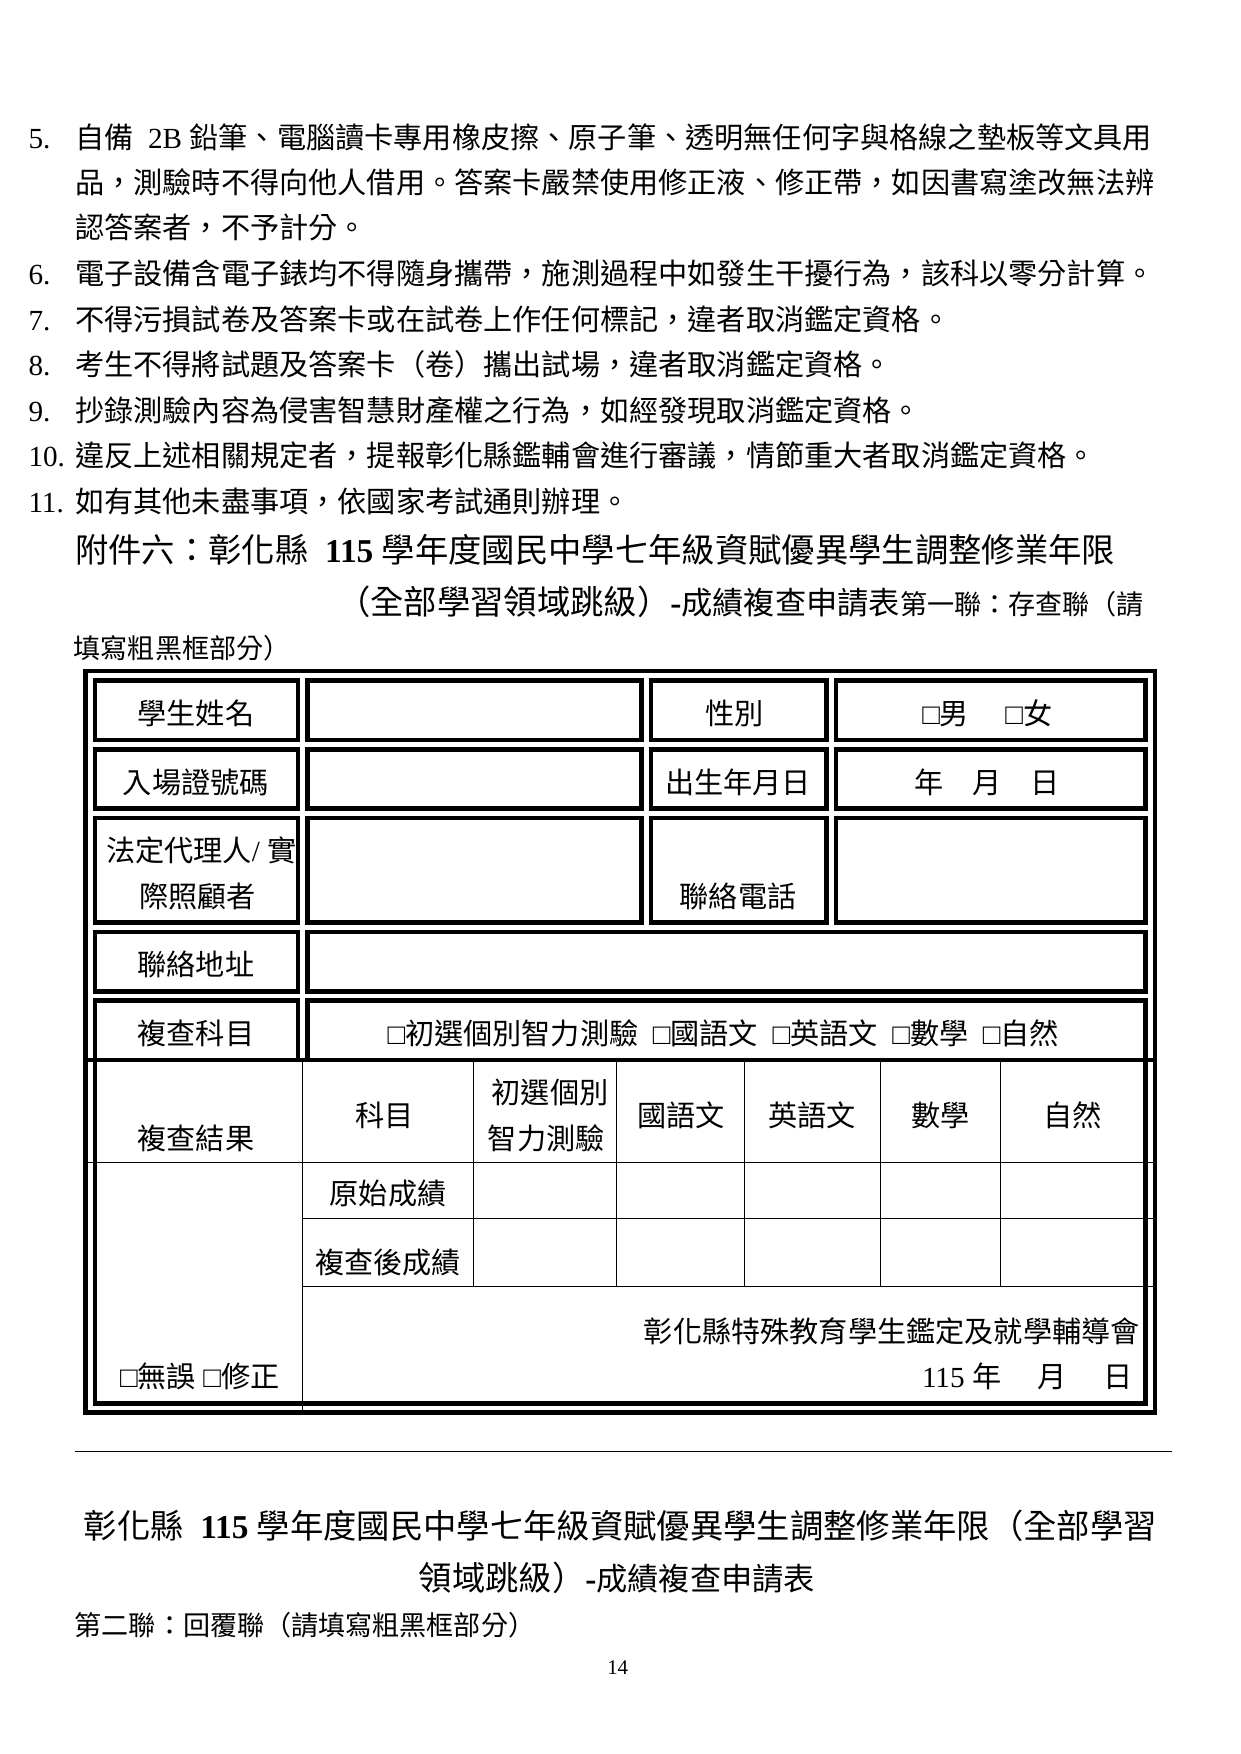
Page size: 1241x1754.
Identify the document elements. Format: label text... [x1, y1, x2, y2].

table_cell [617, 1219, 744, 1286]
table_cell 數學 [881, 1062, 1000, 1162]
table_cell [881, 1219, 1000, 1286]
table_cell [838, 820, 1143, 920]
list 如有其他未盡事項，依國家考試通則辦理。 [28, 478, 1169, 521]
subtitle 彰化縣 115 學年度國民中學七年級資賦優異學生調整修業年限（全部學習領域跳級）-成績複查申請表 [75, 1500, 1165, 1600]
table_cell 聯絡電話 [646, 806, 831, 920]
table_cell 英語文 [745, 1062, 880, 1162]
list 自備 2B 鉛筆、電腦讀卡專用橡皮擦、原子筆、透明無任何字與格線之墊板等文具用品，測驗時不得向他人借用。答案卡嚴禁使用修正液、修正帶，如因書寫塗改無法辨認答案者，不予計分。 [28, 115, 1169, 247]
list 違反上述相關規定者，提報彰化縣鑑輔會進行審議，情節重大者取消鑑定資格。 [28, 433, 1169, 475]
table_cell 複查科目 [90, 989, 303, 1058]
table_cell 年 月 日 [831, 738, 1150, 806]
table_cell [1001, 1163, 1143, 1217]
text 第二聯：回覆聯（請填寫粗黑框部分） [74, 1603, 1169, 1643]
table_header □男 □女 [831, 673, 1150, 737]
table_cell 複查後成績 [303, 1219, 473, 1286]
table_cell [303, 920, 1150, 989]
list 考生不得將試題及答案卡（卷）攜出試場，違者取消鑑定資格。 [28, 342, 1169, 384]
table_cell 自然 [1001, 1062, 1143, 1162]
table_cell 法定代理人/ 實際照顧者 [90, 806, 303, 920]
table_header [303, 673, 646, 737]
table_cell □無誤 □修正 [97, 1163, 302, 1401]
table_header [310, 683, 639, 737]
table_cell [310, 752, 639, 806]
text 附件六：彰化縣 115 學年度國民中學七年級資賦優異學生調整修業年限 [75, 524, 1169, 572]
table_cell 國語文 [617, 1062, 744, 1162]
table_cell □初選個別智力測驗 □國語文 □英語文 □數學 □自然 [303, 989, 1150, 1058]
table_header 學生姓名 [90, 673, 303, 737]
table_cell [474, 1163, 616, 1217]
table_cell 出生年月日 [646, 738, 831, 806]
list 電子設備含電子錶均不得隨身攜帶，施測過程中如發生干擾行為，該科以零分計算。 [28, 251, 1169, 293]
table_cell [745, 1219, 880, 1286]
table_cell [303, 738, 646, 806]
table_cell 聯絡地址 [90, 920, 303, 989]
list 不得污損試卷及答案卡或在試卷上作任何標記，違者取消鑑定資格。 [28, 296, 1169, 338]
table_cell 入場證號碼 [90, 738, 303, 806]
table_cell [617, 1163, 744, 1217]
table_cell 初選個別智力測驗 [474, 1062, 616, 1162]
table_cell [745, 1163, 880, 1217]
table_cell [831, 806, 1150, 920]
table_cell 原始成績 [303, 1163, 473, 1217]
list 抄錄測驗內容為侵害智慧財產權之行為，如經發現取消鑑定資格。 [28, 387, 1169, 429]
table_cell [881, 1163, 1000, 1217]
table_cell [303, 806, 646, 920]
table_cell [310, 934, 1143, 989]
table_header 性別 [646, 673, 831, 737]
table_cell 科目 [303, 1062, 473, 1162]
table_cell [474, 1219, 616, 1286]
table_cell [310, 820, 639, 920]
text （全部學習領域跳級）-成績複查申請表第一聯：存查聯（請填寫粗黑框部分） [73, 576, 1169, 666]
table_cell 彰化縣特殊教育學生鑑定及就學輔導會 115 年 月 日 [303, 1287, 1143, 1401]
table_cell [1001, 1219, 1143, 1286]
table_cell 複查結果 [97, 1062, 302, 1162]
